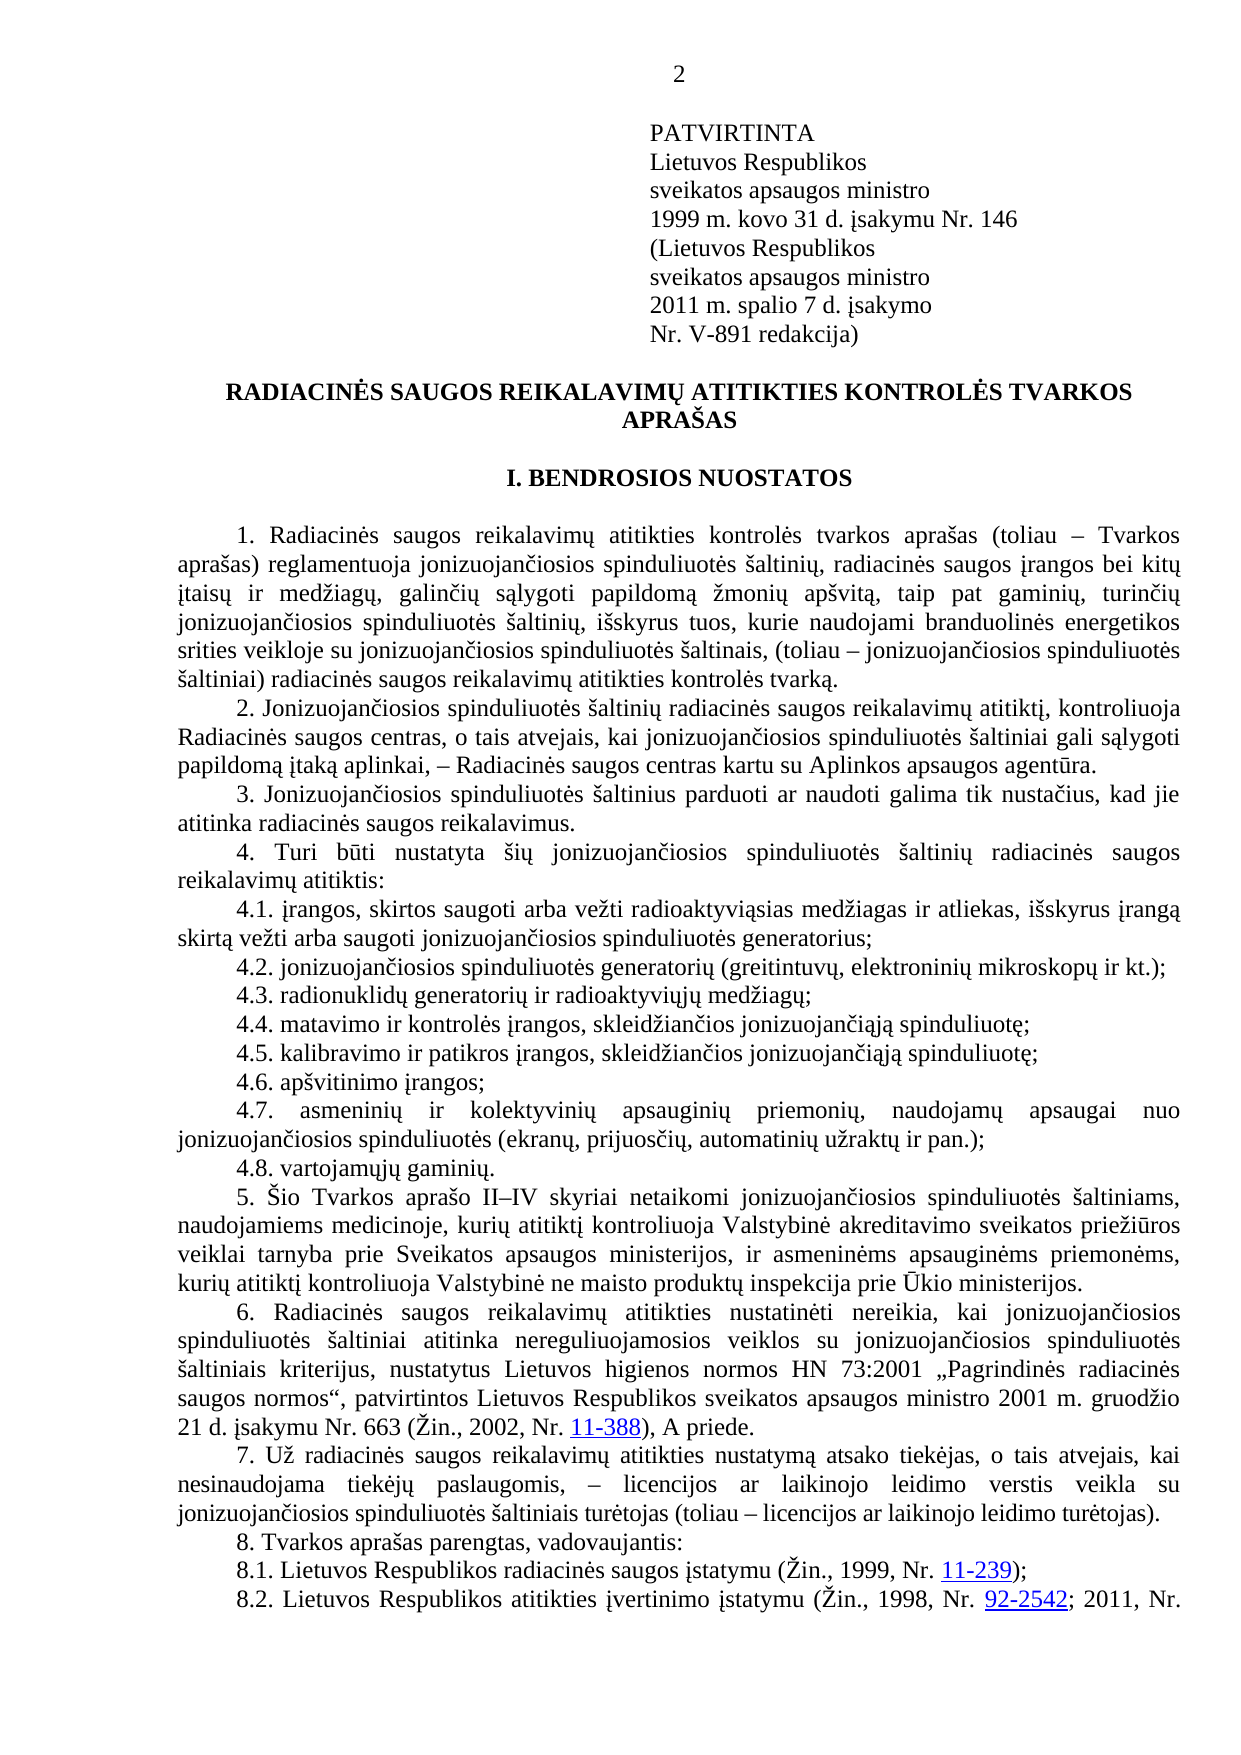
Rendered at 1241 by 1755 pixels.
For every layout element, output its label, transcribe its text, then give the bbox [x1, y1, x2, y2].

text 4.6. apšvitinimo įrangos; [177, 1067, 1181, 1096]
text 5. Šio Tvarkos aprašo II–IV skyriai netaikomi jonizuojančiosios spinduliuotės šaltiniams, naudojamiems medicinoje, kurių atitiktį kontroliuoja Valstybinė akreditavimo sveikatos priežiūros veiklai tarnyba prie Sveikatos apsaugos ministerijos, ir asmeninėms apsauginėms priemonėms, kurių atitiktį kontroliuoja Valstybinė ne maisto produktų inspekcija prie Ūkio ministerijos. [177, 1182, 1181, 1297]
text RadiacinĖs saugos reikalavimŲ atitikties kontrolės tvarkos aprašas [177, 377, 1181, 434]
text 1. Radiacinės saugos reikalavimų atitikties kontrolės tvarkos aprašas (toliau – Tvarkos aprašas) reglamentuoja jonizuojančiosios spinduliuotės šaltinių, radiacinės saugos įrangos bei kitų įtaisų ir medžiagų, galinčių sąlygoti papildomą žmonių apšvitą, taip pat gaminių, turinčių jonizuojančiosios spinduliuotės šaltinių, išskyrus tuos, kurie naudojami branduolinės energetikos srities veikloje su jonizuojančiosios spinduliuotės šaltinais, (toliau – jonizuojančiosios spinduliuotės šaltiniai) radiacinės saugos reikalavimų atitikties kontrolės tvarką. [177, 521, 1181, 693]
text 8.2. Lietuvos Respublikos atitikties įvertinimo įstatymu (Žin., 1998, Nr. 92-2542; 2011, Nr. [177, 1584, 1181, 1613]
text (Lietuvos Respublikos [649, 233, 1181, 262]
text 4.7. asmeninių ir kolektyvinių apsauginių priemonių, naudojamų apsaugai nuo jonizuojančiosios spinduliuotės (ekranų, prijuosčių, automatinių užraktų ir pan.); [177, 1096, 1181, 1153]
text 4.3. radionuklidų generatorių ir radioaktyviųjų medžiagų; [177, 981, 1181, 1009]
text 4.8. vartojamųjų gaminių. [177, 1153, 1181, 1182]
text 8.1. Lietuvos Respublikos radiacinės saugos įstatymu (Žin., 1999, Nr. 11-239); [177, 1556, 1181, 1584]
text 8. Tvarkos aprašas parengtas, vadovaujantis: [177, 1527, 1181, 1556]
text 1999 m. kovo 31 d. įsakymu Nr. 146 [649, 204, 1181, 233]
text 2. Jonizuojančiosios spinduliuotės šaltinių radiacinės saugos reikalavimų atitiktį, kontroliuoja Radiacinės saugos centras, o tais atvejais, kai jonizuojančiosios spinduliuotės šaltiniai gali sąlygoti papildomą įtaką aplinkai, – Radiacinės saugos centras kartu su Aplinkos apsaugos agentūra. [177, 693, 1181, 779]
text 4.4. matavimo ir kontrolės įrangos, skleidžiančios jonizuojančiąją spinduliuotę; [177, 1009, 1181, 1038]
text 2011 m. spalio 7 d. įsakymo [649, 291, 1181, 319]
text 4.1. įrangos, skirtos saugoti arba vežti radioaktyviąsias medžiagas ir atliekas, išskyrus įrangą skirtą vežti arba saugoti jonizuojančiosios spinduliuotės generatorius; [177, 894, 1181, 952]
text 4.5. kalibravimo ir patikros įrangos, skleidžiančios jonizuojančiąją spinduliuotę; [177, 1038, 1181, 1067]
text 6. Radiacinės saugos reikalavimų atitikties nustatinėti nereikia, kai jonizuojančiosios spinduliuotės šaltiniai atitinka nereguliuojamosios veiklos su jonizuojančiosios spinduliuotės šaltiniais kriterijus, nustatytus Lietuvos higienos normos HN 73:2001 „Pagrindinės radiacinės saugos normos“, patvirtintos Lietuvos Respublikos sveikatos apsaugos ministro 2001 m. gruodžio 21 d. įsakymu Nr. 663 (Žin., 2002, Nr. 11-388), A priede. [177, 1297, 1181, 1441]
text 4. Turi būti nustatyta šių jonizuojančiosios spinduliuotės šaltinių radiacinės saugos reikalavimų atitiktis: [177, 837, 1181, 894]
text sveikatos apsaugos ministro [649, 176, 1181, 204]
text sveikatos apsaugos ministro [649, 262, 1181, 291]
text PATVIRTINTA [649, 118, 1181, 147]
text Lietuvos Respublikos [649, 147, 1181, 176]
text I. BENDROSIOS NUOSTATOS [177, 463, 1181, 492]
text 3. Jonizuojančiosios spinduliuotės šaltinius parduoti ar naudoti galima tik nustačius, kad jie atitinka radiacinės saugos reikalavimus. [177, 779, 1181, 837]
text Nr. V-891 redakcija) [649, 319, 1181, 348]
text 7. Už radiacinės saugos reikalavimų atitikties nustatymą atsako tiekėjas, o tais atvejais, kai nesinaudojama tiekėjų paslaugomis, – licencijos ar laikinojo leidimo verstis veikla su jonizuojančiosios spinduliuotės šaltiniais turėtojas (toliau – licencijos ar laikinojo leidimo turėtojas). [177, 1441, 1181, 1527]
text 4.2. jonizuojančiosios spinduliuotės generatorių (greitintuvų, elektroninių mikroskopų ir kt.); [177, 952, 1181, 981]
